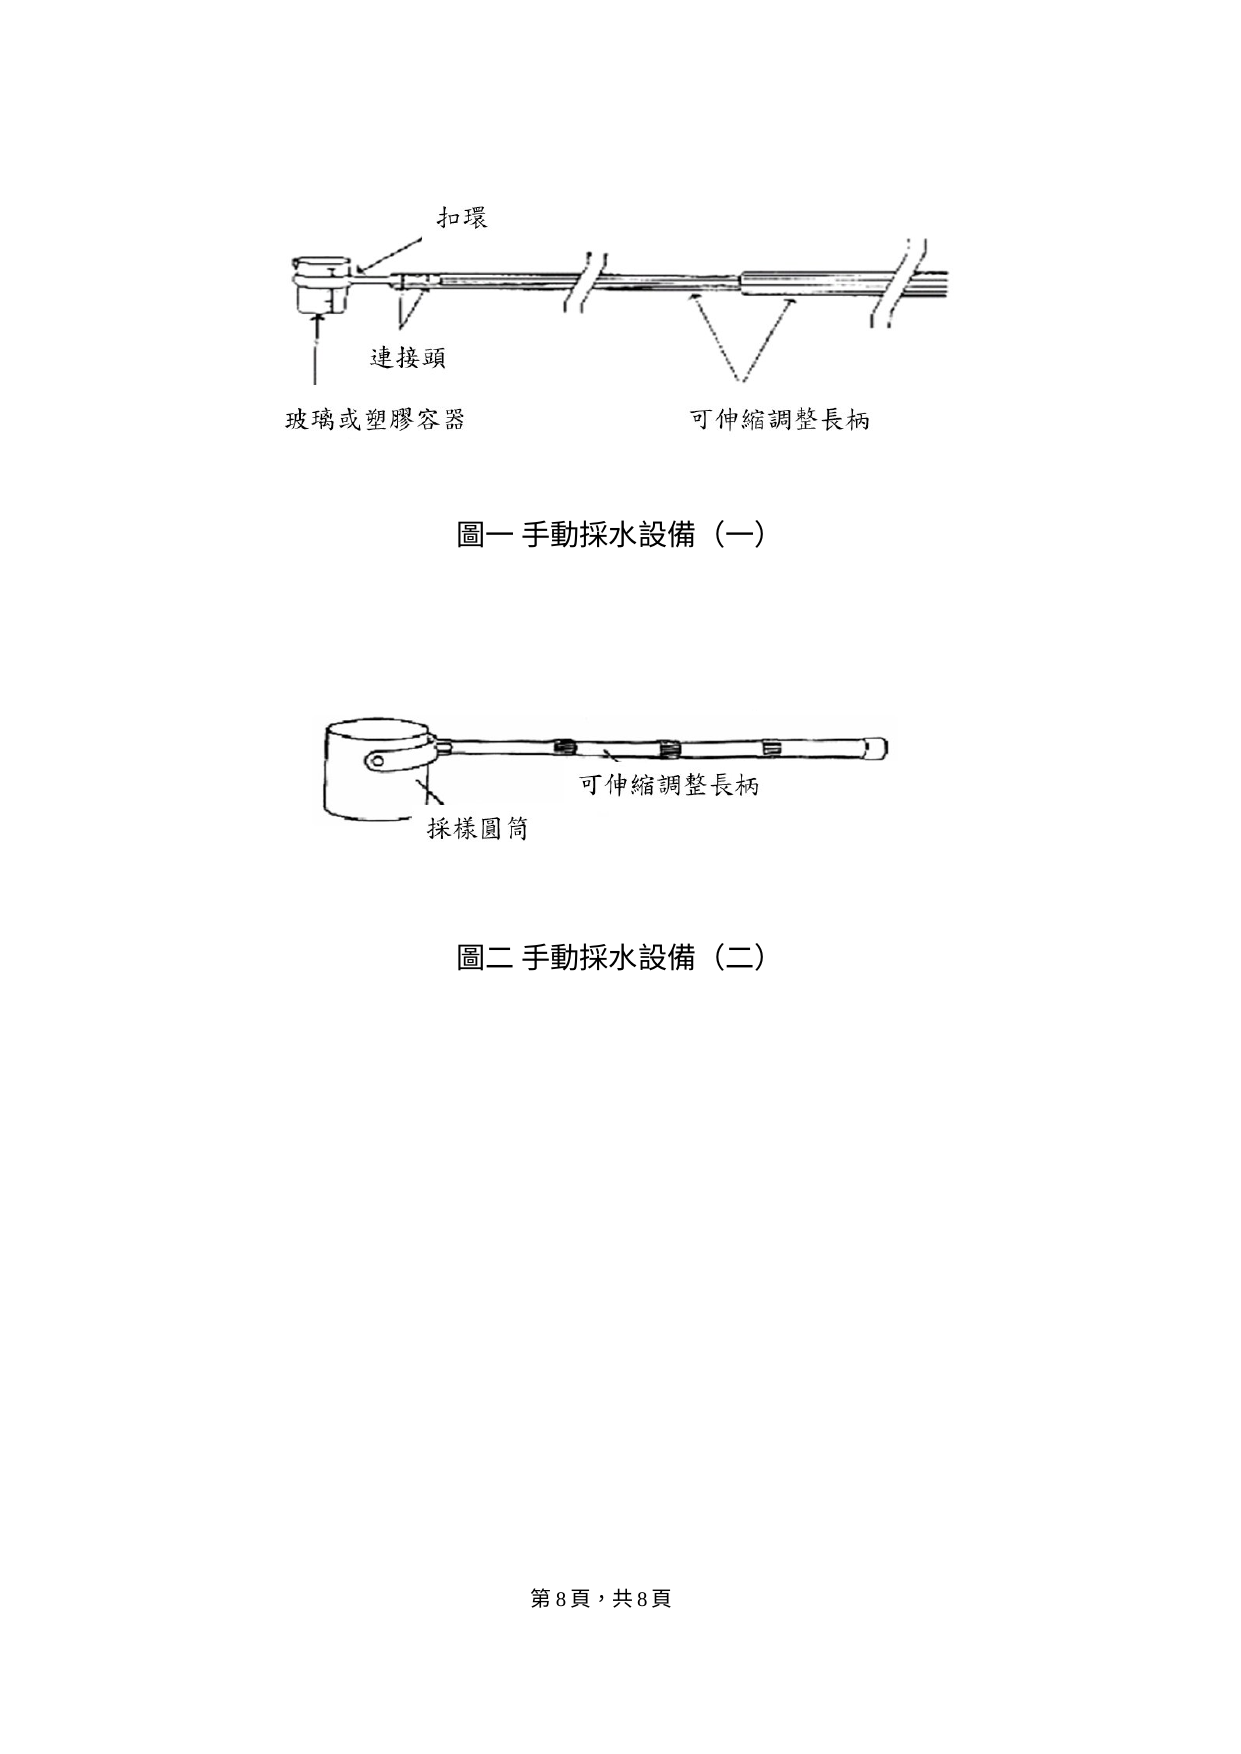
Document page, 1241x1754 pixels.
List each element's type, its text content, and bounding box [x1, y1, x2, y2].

text 圖二 手動採水設備（二） [148, 935, 1093, 977]
text 圖一 手動採水設備（一） [148, 512, 1093, 554]
picture [273, 175, 961, 440]
picture [295, 709, 983, 844]
